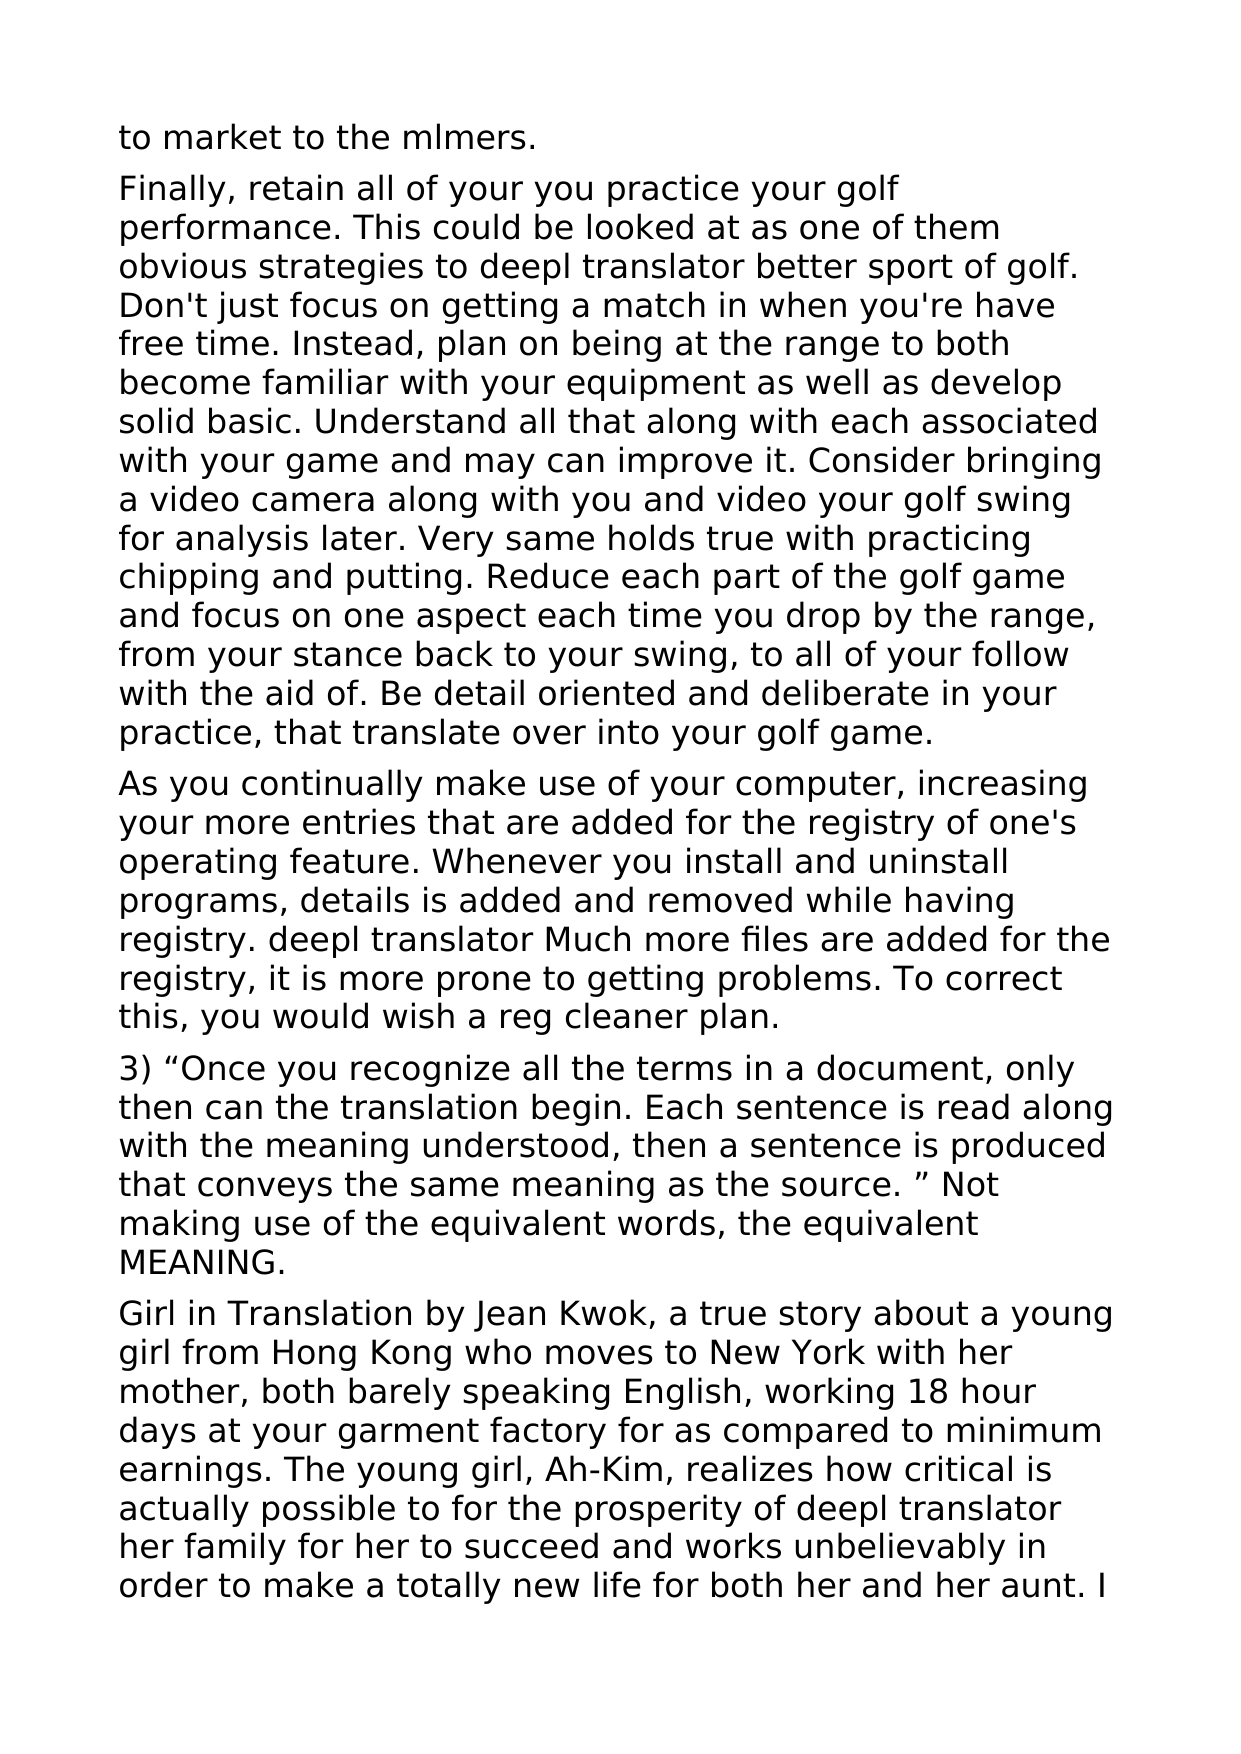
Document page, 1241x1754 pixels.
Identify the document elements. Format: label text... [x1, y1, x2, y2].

text 3) “Once you recognize all the terms in a document, only then can the translation begin. Each sentence is read along with the meaning understood, then a sentence is produced that conveys the same meaning as the source. ” Not making use of the equivalent words, the equivalent MEANING. [118, 1049, 1122, 1282]
text Girl in Translation by Jean Kwok, a true story about a young girl from Hong Kong who moves to New York with her mother, both barely speaking English, working 18 hour days at your garment factory for as compared to minimum earnings. The young girl, Ah-Kim, realizes how critical is actually possible to for the prosperity of deepl translator her family for her to succeed and works unbelievably in order to make a totally new life for both her and her aunt. I [118, 1295, 1122, 1606]
text Finally, retain all of your you practice your golf performance. This could be looked at as one of them obvious strategies to deepl translator better sport of golf. Don't just focus on getting a match in when you're have free time. Instead, plan on being at the range to both become familiar with your equipment as well as develop solid basic. Understand all that along with each associated with your game and may can improve it. Consider bringing a video camera along with you and video your golf swing for analysis later. Very same holds true with practicing chipping and putting. Reduce each part of the golf game and focus on one aspect each time you drop by the range, from your stance back to your swing, to all of your follow with the aid of. Be detail oriented and deliberate in your practice, that translate over into your golf game. [118, 169, 1122, 752]
text to market to the mlmers. [118, 118, 1122, 157]
text As you continually make use of your computer, increasing your more entries that are added for the registry of one's operating feature. Whenever you install and uninstall programs, details is added and removed while having registry. deepl translator Much more files are added for the registry, it is more prone to getting problems. To correct this, you would wish a reg cleaner plan. [118, 765, 1122, 1037]
